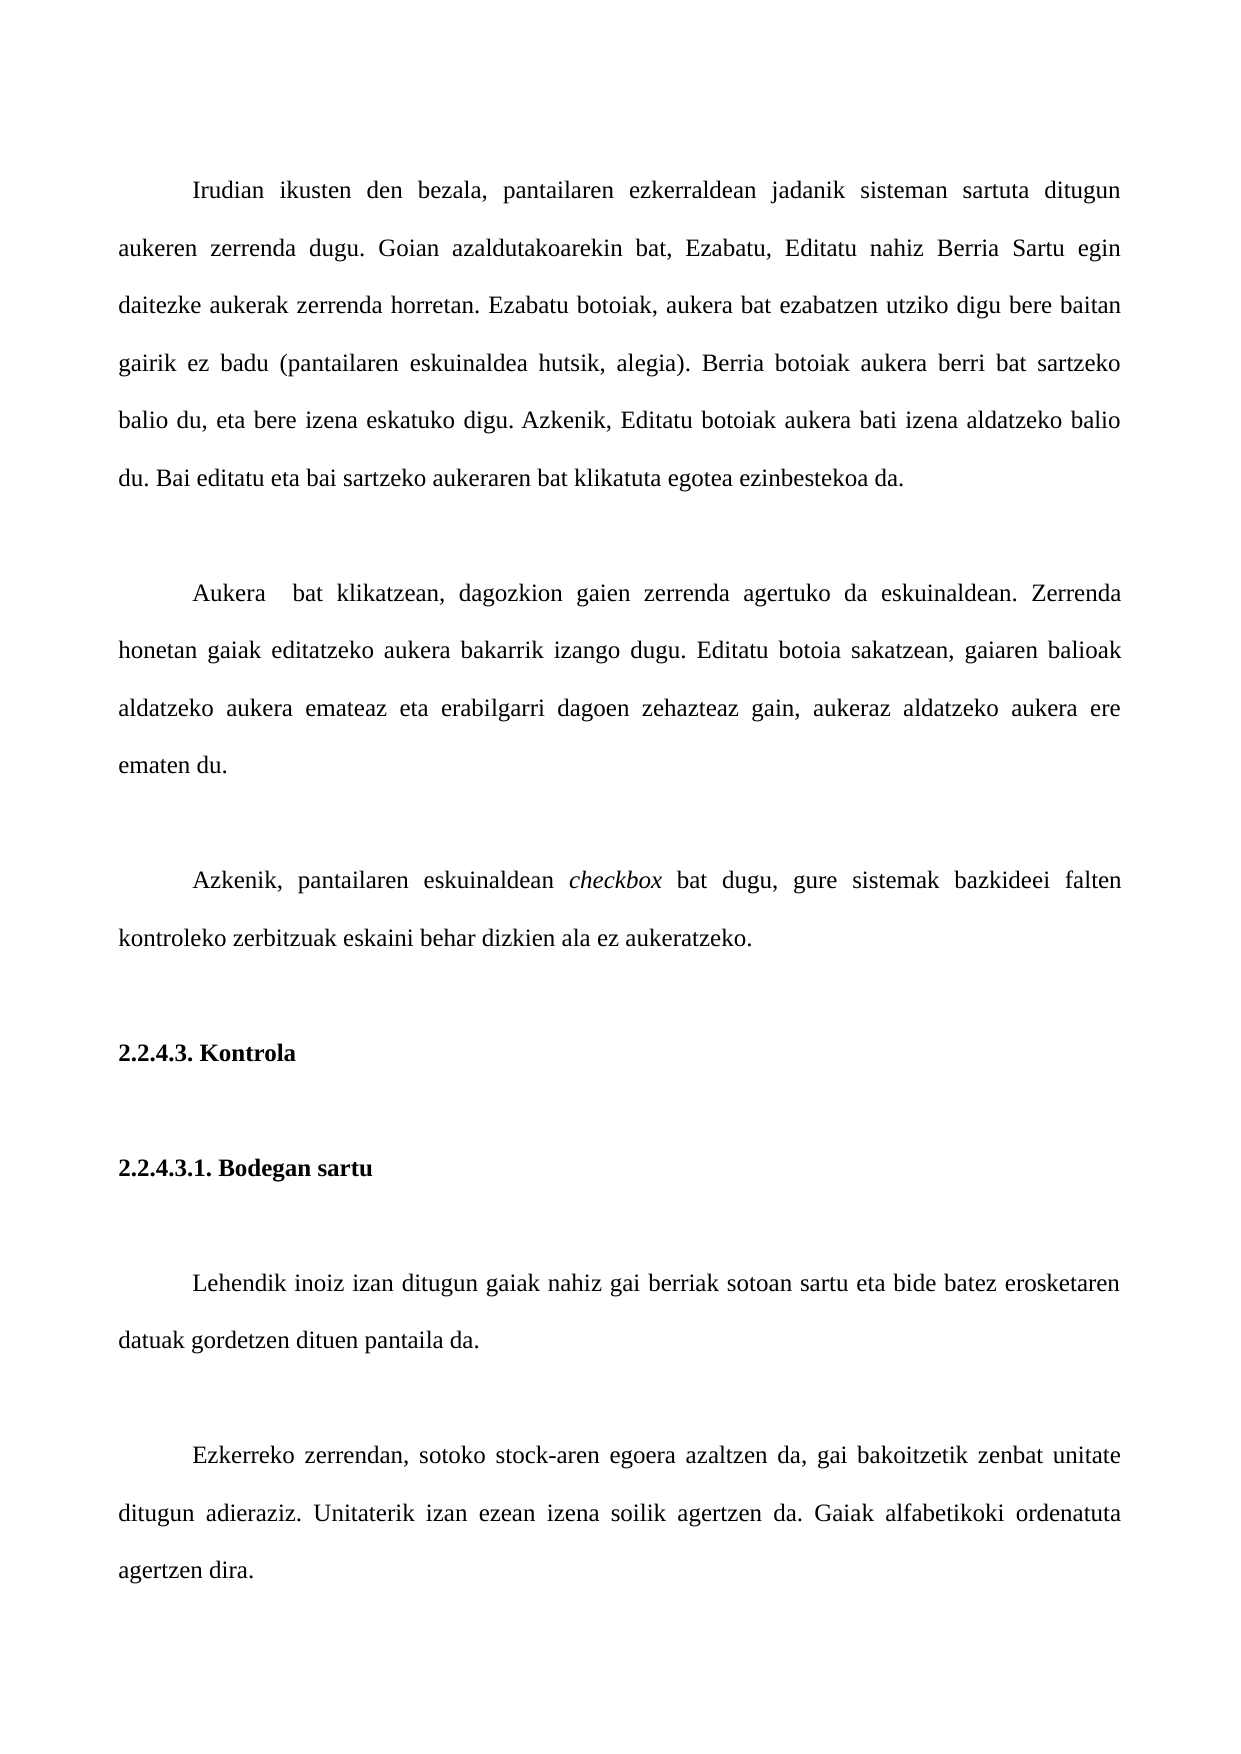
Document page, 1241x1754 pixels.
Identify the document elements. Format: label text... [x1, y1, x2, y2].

text Irudian ikusten den bezala, pantailaren ezkerraldean jadanik sisteman sartuta ditugun aukeren zerrenda dugu. Goian azaldutakoarekin bat, Ezabatu, Editatu nahiz Berria Sartu egin daitezke aukerak zerrenda horretan. Ezabatu botoiak, aukera bat ezabatzen utziko digu bere baitan gairik ez badu (pantailaren eskuinaldea hutsik, alegia). Berria botoiak aukera berri bat sartzeko balio du, eta bere izena eskatuko digu. Azkenik, Editatu botoiak aukera bati izena aldatzeko balio du. Bai editatu eta bai sartzeko aukeraren bat klikatuta egotea ezinbestekoa da. [118, 176, 1122, 492]
text Ezkerreko zerrendan, sotoko stock-aren egoera azaltzen da, gai bakoitzetik zenbat unitate ditugun adieraziz. Unitaterik izan ezean izena soilik agertzen da. Gaiak alfabetikoki ordenatuta agertzen dira. [118, 1441, 1122, 1584]
text Azkenik, pantailaren eskuinaldean checkbox bat dugu, gure sistemak bazkideei falten kontroleko zerbitzuak eskaini behar dizkien ala ez aukeratzeko. [118, 866, 1122, 952]
text 2.2.4.3.1. Bodegan sartu [118, 1153, 1122, 1182]
text Aukera bat klikatzean, dagozkion gaien zerrenda agertuko da eskuinaldean. Zerrenda honetan gaiak editatzeko aukera bakarrik izango dugu. Editatu botoia sakatzean, gaiaren balioak aldatzeko aukera emateaz eta erabilgarri dagoen zehazteaz gain, aukeraz aldatzeko aukera ere ematen du. [118, 578, 1122, 779]
text 2.2.4.3. Kontrola [118, 1038, 1122, 1067]
text Lehendik inoiz izan ditugun gaiak nahiz gai berriak sotoan sartu eta bide batez erosketaren datuak gordetzen dituen pantaila da. [118, 1268, 1122, 1354]
